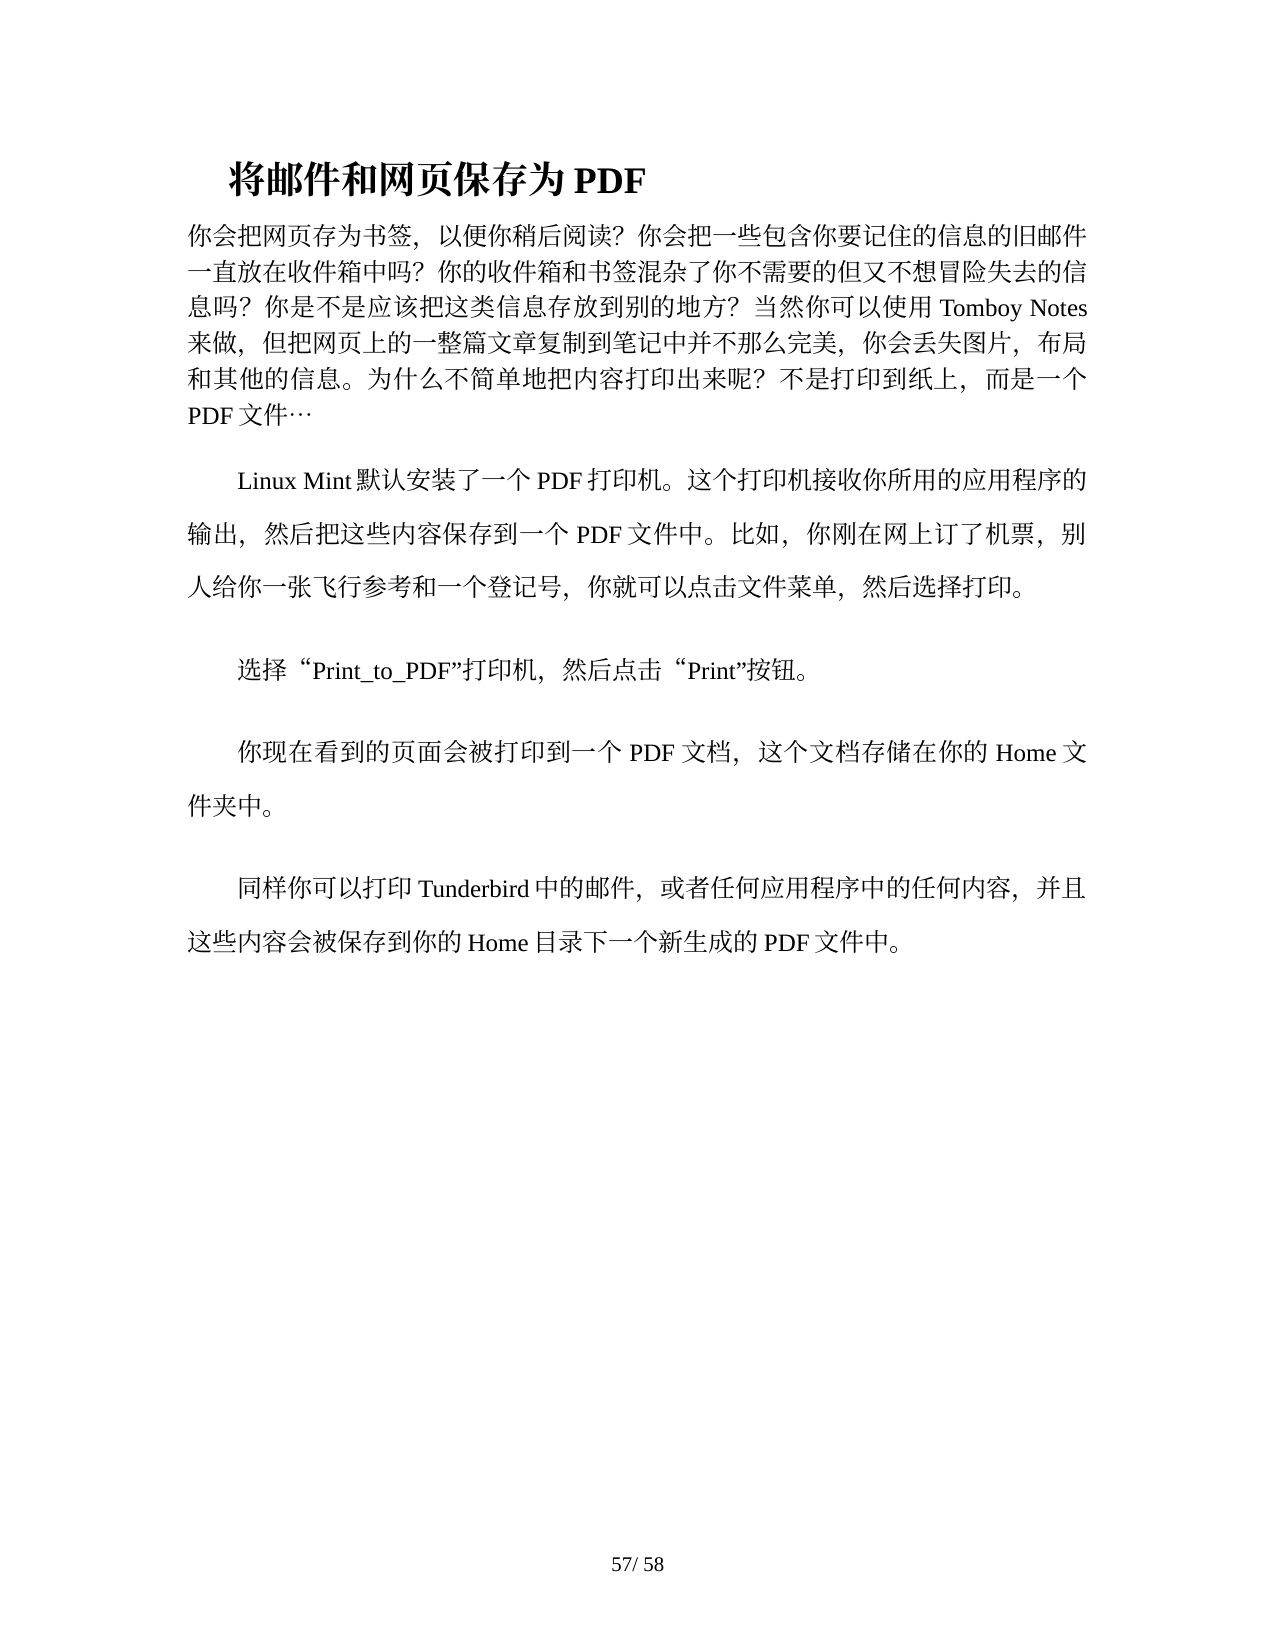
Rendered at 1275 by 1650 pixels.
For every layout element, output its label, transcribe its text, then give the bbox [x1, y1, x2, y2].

text 同样你可以打印Tunderbird中的邮件，或者任何应用程序中的任何内容，并且这些内容会被保存到你的Home目录下一个新生成的PDF文件中。 [187, 869, 1087, 959]
subtitle 将邮件和网页保存为PDF [187, 150, 1087, 204]
text Linux Mint默认安装了一个PDF打印机。这个打印机接收你所用的应用程序的输出，然后把这些内容保存到一个PDF文件中。比如，你刚在网上订了机票，别人给你一张飞行参考和一个登记号，你就可以点击文件菜单，然后选择打印。 [187, 460, 1087, 604]
text 你现在看到的页面会被打印到一个PDF文档，这个文档存储在你的Home文件夹中。 [187, 733, 1087, 823]
text 选择“Print_to_PDF”打印机，然后点击“Print”按钮。 [187, 651, 1087, 686]
